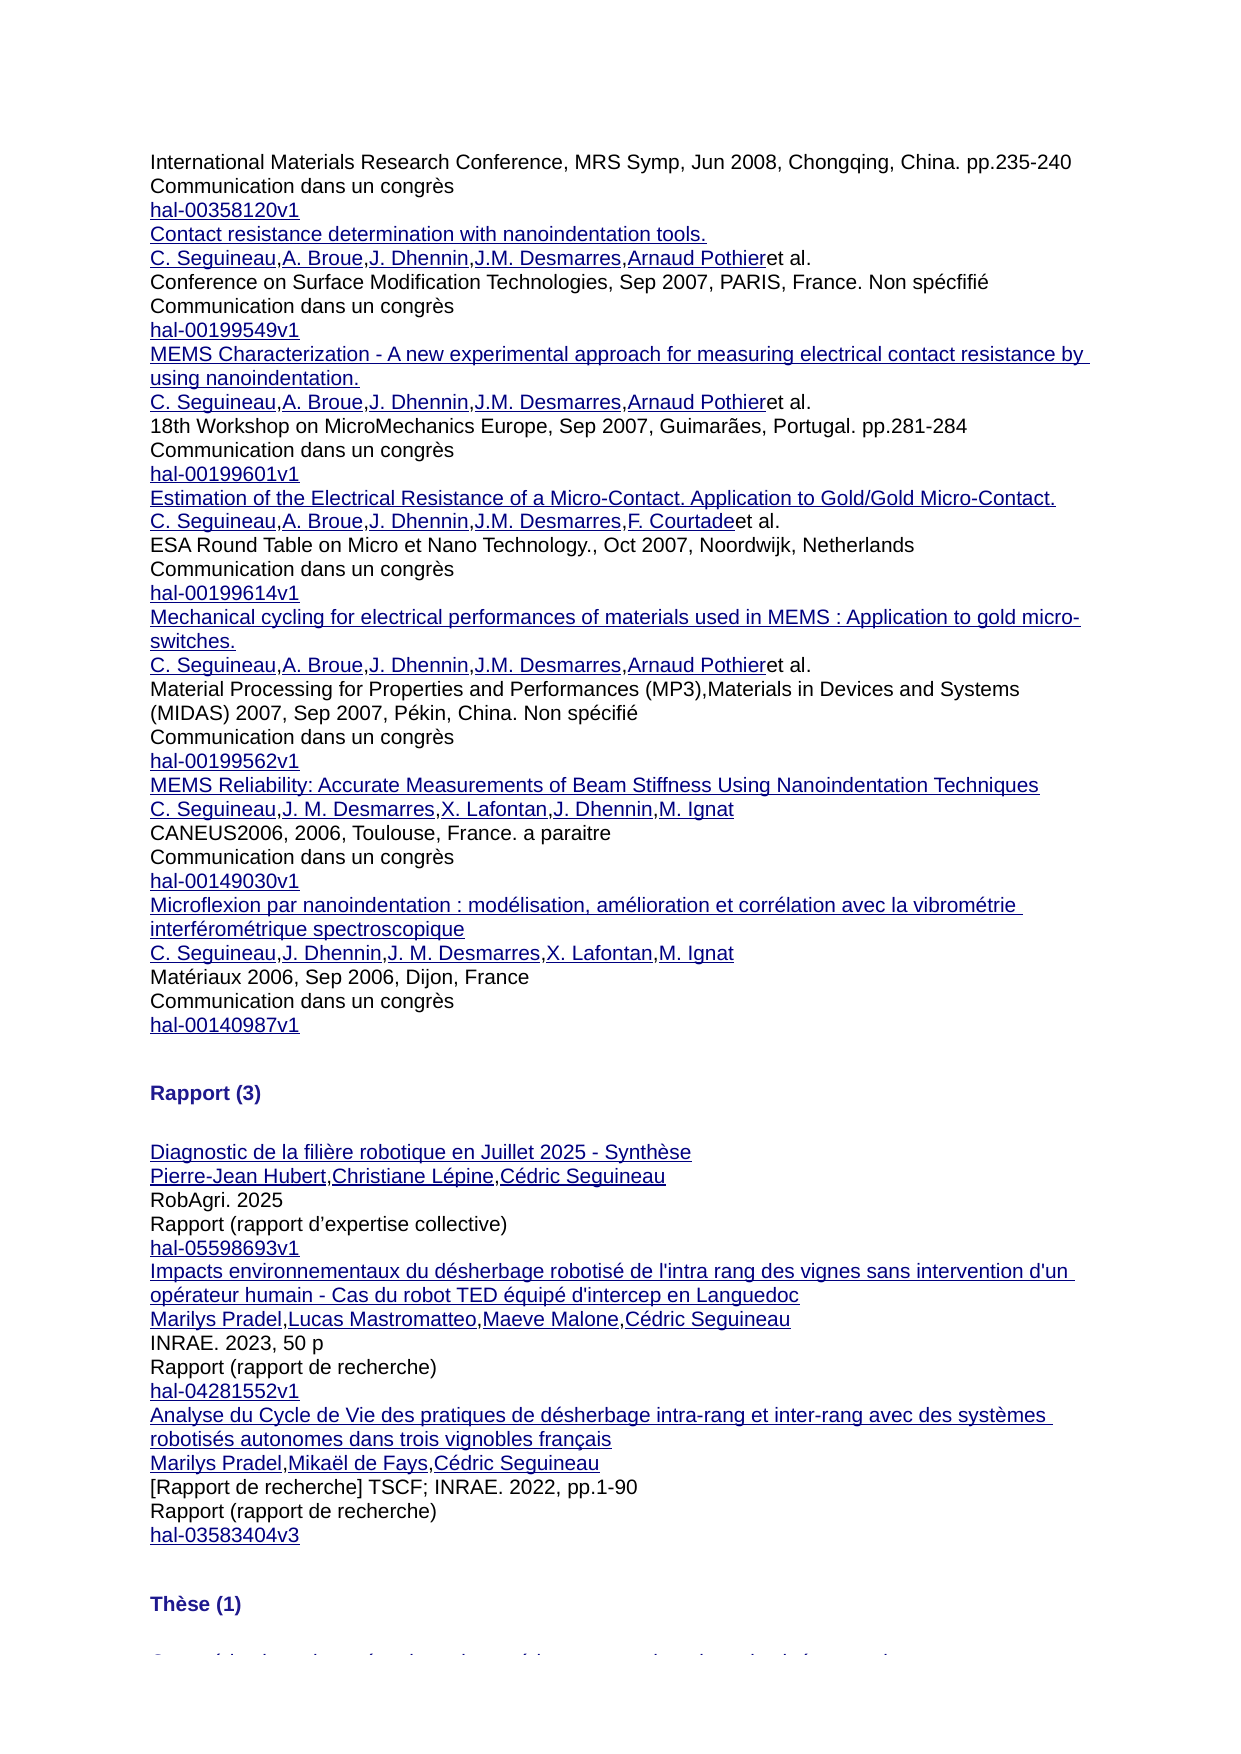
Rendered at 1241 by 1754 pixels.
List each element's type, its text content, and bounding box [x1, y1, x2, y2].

table_cell International Materials Research Conference, MRS Symp, Jun 2008, Chongqing, China. pp.235-240 Communication dans un congrès hal-00358120v1 [150, 150, 1090, 222]
subtitle Rapport (3) [150, 1081, 1090, 1105]
subtitle Thèse (1) [150, 1592, 1090, 1616]
table_cell Microflexion par nanoindentation : modélisation, amélioration et corrélation avec la vibrométrie interférométrique spectroscopique C. Seguineau,J. Dhennin,J. M. Desmarres,X. Lafontan,M. Ignat Matériaux 2006, Sep 2006, Dijon, France Communication dans un congrès hal-00140987v1 [150, 893, 1090, 1036]
table_cell Mechanical cycling for electrical performances of materials used in MEMS : Application to gold micro-switches. C. Seguineau,A. Broue,J. Dhennin,J.M. Desmarres,Arnaud Pothieret al. Material Processing for Properties and Performances (MP3),Materials in Devices and Systems (MIDAS) 2007, Sep 2007, Pékin, China. Non spécifié Communication dans un congrès hal-00199562v1 [150, 605, 1090, 773]
table_header Diagnostic de la filière robotique en Juillet 2025 - Synthèse Pierre-Jean Hubert,Christiane Lépine,Cédric Seguineau RobAgri. 2025 Rapport (rapport d’expertise collective) hal-05598693v1 [150, 1140, 1090, 1259]
table_cell MEMS Characterization - A new experimental approach for measuring electrical contact resistance by [150, 342, 1090, 363]
table_cell Impacts environnementaux du désherbage robotisé de l'intra rang des vignes sans intervention d'un opérateur humain - Cas du robot TED équipé d'intercep en Languedoc Marilys Pradel,Lucas Mastromatteo,Maeve Malone,Cédric Seguineau INRAE. 2023, 50 p Rapport (rapport de recherche) hal-04281552v1 [150, 1259, 1090, 1403]
table_cell MEMS Reliability: Accurate Measurements of Beam Stiffness Using Nanoindentation Techniques C. Seguineau,J. M. Desmarres,X. Lafontan,J. Dhennin,M. Ignat CANEUS2006, 2006, Toulouse, France. a paraitre Communication dans un congrès hal-00149030v1 [150, 773, 1090, 893]
table_cell Analyse du Cycle de Vie des pratiques de désherbage intra-rang et inter-rang avec des systèmes robotisés autonomes dans trois vignobles français Marilys Pradel,Mikaël de Fays,Cédric Seguineau [Rapport de recherche] TSCF; INRAE. 2022, pp.1-90 Rapport (rapport de recherche) hal-03583404v3 [150, 1403, 1090, 1547]
table_cell Contact resistance determination with nanoindentation tools. C. Seguineau,A. Broue,J. Dhennin,J.M. Desmarres,Arnaud Pothieret al. Conference on Surface Modification Technologies, Sep 2007, PARIS, France. Non spécfifié Communication dans un congrès hal-00199549v1 [150, 222, 1090, 342]
table_cell Estimation of the Electrical Resistance of a Micro-Contact. Application to Gold/Gold Micro-Contact. C. Seguineau,A. Broue,J. Dhennin,J.M. Desmarres,F. Courtadeet al. ESA Round Table on Micro et Nano Technology., Oct 2007, Noordwijk, Netherlands Communication dans un congrès hal-00199614v1 [150, 485, 1090, 605]
table_cell using nanoindentation. C. Seguineau,A. Broue,J. Dhennin,J.M. Desmarres,Arnaud Pothieret al. 18th Workshop on MicroMechanics Europe, Sep 2007, Guimarães, Portugal. pp.281-284 Communication dans un congrès hal-00199601v1 [150, 364, 1090, 485]
